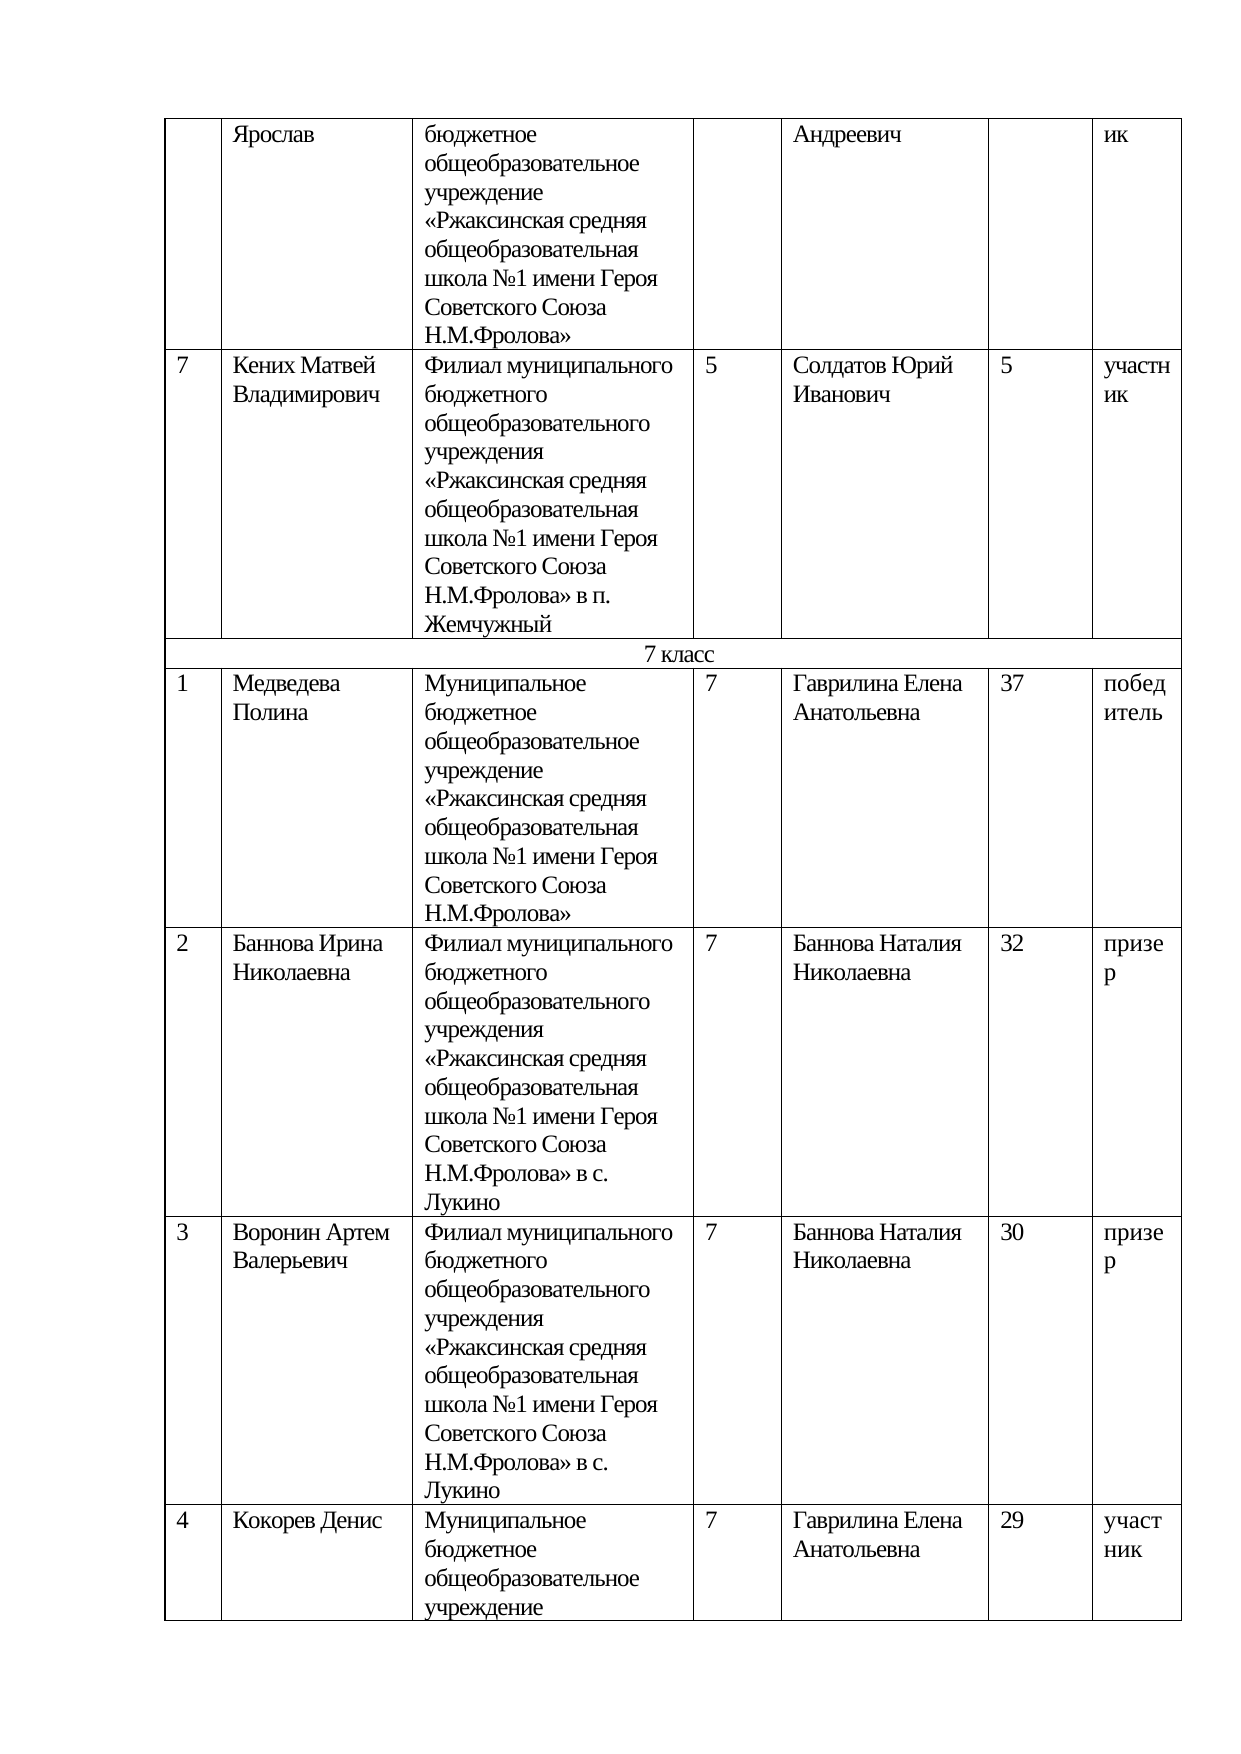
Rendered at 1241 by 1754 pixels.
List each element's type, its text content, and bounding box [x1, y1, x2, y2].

table_cell 5 [989, 350, 1092, 638]
table_cell Воронин Артем Валерьевич [222, 1217, 412, 1504]
table_cell Кокорев Денис [222, 1505, 412, 1620]
table_cell участник [1093, 350, 1181, 638]
table_cell Солдатов Юрий Иванович [782, 350, 988, 638]
table_cell [989, 119, 1092, 349]
table_cell 5 [694, 350, 781, 638]
table_cell 37 [989, 669, 1092, 927]
table_cell 7 [694, 928, 781, 1216]
table_cell участник [1093, 1505, 1181, 1620]
table_cell Андреевич [782, 119, 988, 349]
table_cell Гаврилина Елена Анатольевна [782, 1505, 988, 1620]
table_cell Баннова Ирина Николаевна [222, 928, 412, 1216]
table_cell 32 [989, 928, 1092, 1216]
table_cell 7 класс [166, 639, 1181, 667]
table_cell победитель [1093, 669, 1181, 927]
table_cell 7 [694, 1505, 781, 1620]
table_cell 7 [166, 350, 221, 638]
table_cell 2 [166, 928, 221, 1216]
table_cell Ярослав [222, 119, 412, 349]
table_cell 6 [694, 119, 781, 349]
table_cell 7 [694, 1217, 781, 1504]
table_cell бюджетное общеобразовательное учреждение «Ржаксинская средняя общеобразовательная школа №1 имени Героя Советского Союза Н.М.Фролова» [413, 119, 693, 349]
table_cell 3 [166, 1217, 221, 1504]
table_cell 7 [694, 669, 781, 927]
table_cell [166, 119, 221, 349]
table_cell Баннова Наталия Николаевна [782, 928, 988, 1216]
table_cell призер [1093, 1217, 1181, 1504]
table_cell Филиал муниципального бюджетного общеобразовательного учреждения «Ржаксинская средняя общеобразовательная школа №1 имени Героя Советского Союза Н.М.Фролова» в п. Жемчужный [413, 350, 693, 638]
table_cell Медведева Полина [222, 669, 412, 927]
table_cell Гаврилина Елена Анатольевна [782, 669, 988, 927]
table_cell Баннова Наталия Николаевна [782, 1217, 988, 1504]
table_cell Кених Матвей Владимирович [222, 350, 412, 638]
table_cell Филиал муниципального бюджетного общеобразовательного учреждения «Ржаксинская средняя общеобразовательная школа №1 имени Героя Советского Союза Н.М.Фролова» в с. Лукино [413, 928, 693, 1216]
table_cell 1 [166, 669, 221, 927]
table_cell ик [1093, 119, 1181, 349]
table_cell 4 [166, 1505, 221, 1620]
table_cell 30 [989, 1217, 1092, 1504]
table_cell призер [1093, 928, 1181, 1216]
table_cell 29 [989, 1505, 1092, 1620]
